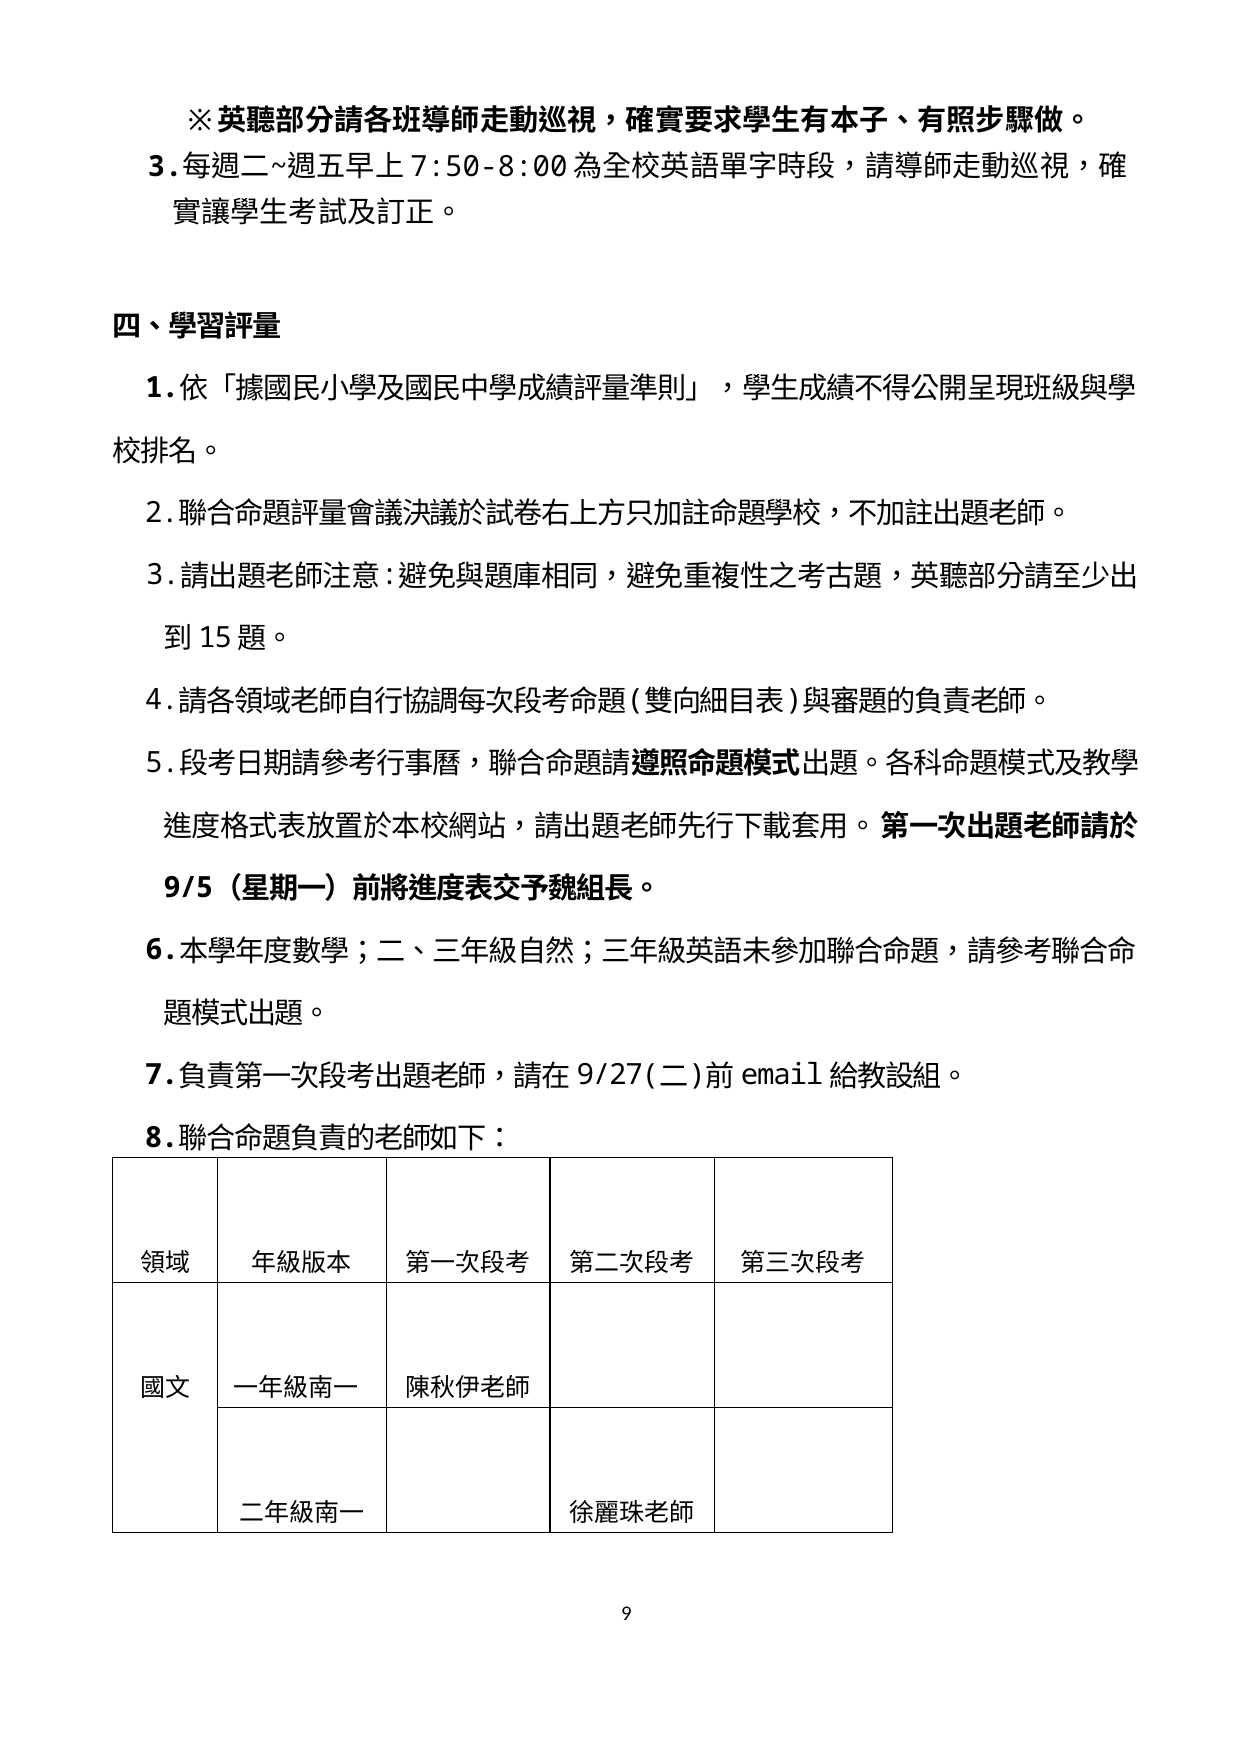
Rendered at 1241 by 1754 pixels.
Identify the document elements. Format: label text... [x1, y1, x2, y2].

text 5.段考日期請參考行事曆，聯合命題請遵照命題模式出題。各科命題模式及教學進度格式表放置於本校網站，請出題老師先行下載套用。第一次出題老師請於9/5（星期一）前將進度表交予魏組長。 [112, 719, 1140, 907]
table_cell 徐麗珠老師 [551, 1408, 714, 1532]
table_header 年級版本 [218, 1158, 386, 1282]
table_header 領域 [113, 1158, 217, 1282]
table_cell 二年級南一 [218, 1408, 386, 1532]
text 2.聯合命題評量會議決議於試卷右上方只加註命題學校，不加註出題老師。 [112, 469, 1140, 532]
text 四、學習評量 [112, 282, 1140, 344]
text 8.聯合命題負責的老師如下： [112, 1094, 1140, 1157]
table_header 第三次段考 [715, 1158, 892, 1282]
table_cell 一年級南一 [218, 1283, 386, 1407]
table_cell [551, 1283, 714, 1407]
text 3.每週二~週五早上7:50-8:00為全校英語單字時段，請導師走動巡視，確實讓學生考試及訂正。 [112, 140, 1140, 232]
table_cell [387, 1408, 549, 1532]
table_cell 國文 [113, 1283, 217, 1532]
table_header 第一次段考 [387, 1158, 549, 1282]
text 7.負責第一次段考出題老師，請在9/27(二)前email給教設組。 [112, 1032, 1140, 1094]
text 4.請各領域老師自行協調每次段考命題(雙向細目表)與審題的負責老師。 [112, 657, 1140, 719]
table_cell [715, 1283, 892, 1407]
text 3.請出題老師注意:避免與題庫相同，避免重複性之考古題，英聽部分請至少出到15題。 [112, 532, 1140, 657]
text 1.依「據國民小學及國民中學成績評量準則」，學生成績不得公開呈現班級與學校排名。 [112, 344, 1140, 469]
table_cell 陳秋伊老師 [387, 1283, 549, 1407]
text ※英聽部分請各班導師走動巡視，確實要求學生有本子、有照步驟做。 [112, 94, 1140, 140]
text 6.本學年度數學；二、三年級自然；三年級英語未參加聯合命題，請參考聯合命題模式出題。 [112, 907, 1140, 1032]
table_header 第二次段考 [551, 1158, 714, 1282]
table_cell [715, 1408, 892, 1532]
